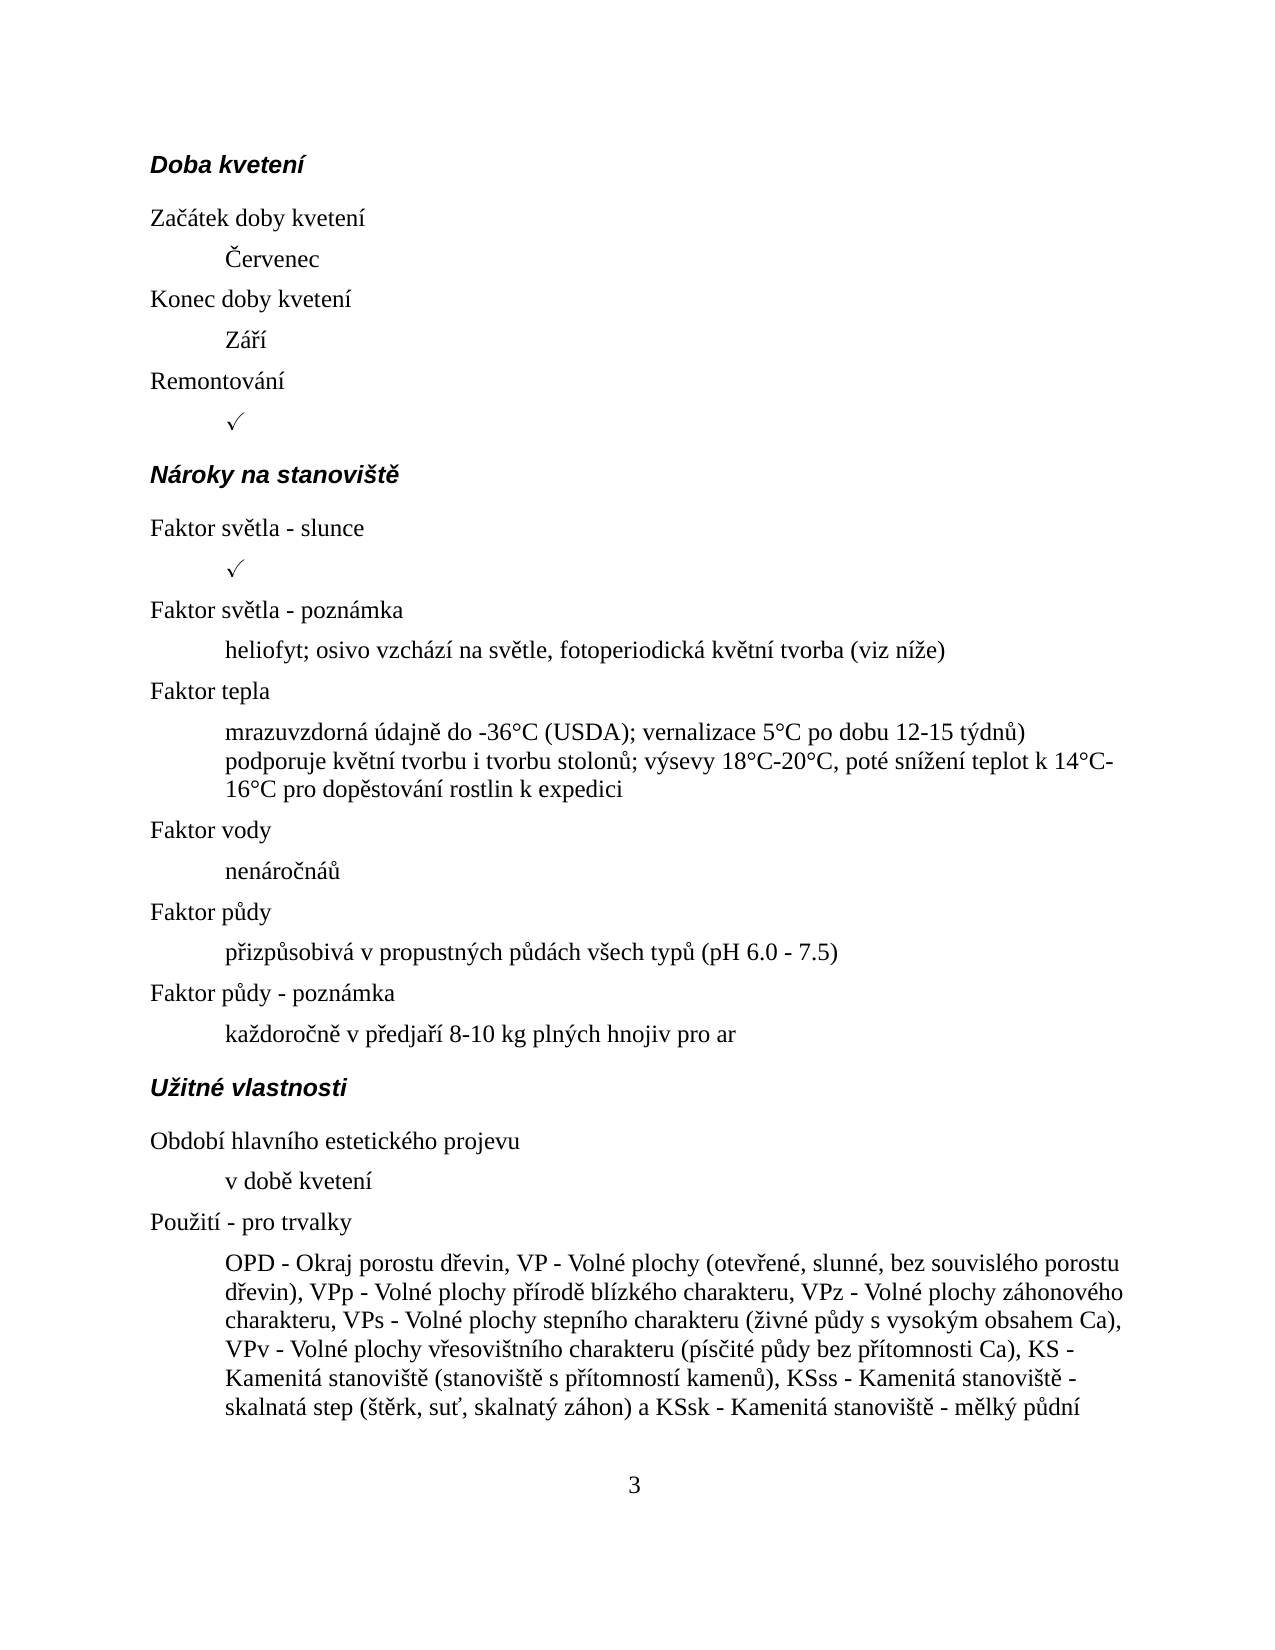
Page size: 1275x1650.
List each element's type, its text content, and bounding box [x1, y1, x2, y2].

text ✓ [225, 554, 1125, 583]
text Období hlavního estetického projevu [150, 1126, 1125, 1154]
text Faktor světla - poznámka [150, 595, 1125, 624]
text v době kvetení [225, 1166, 1125, 1195]
text každoročně v předjaří 8-10 kg plných hnojiv pro ar [225, 1019, 1125, 1048]
text OPD - Okraj porostu dřevin, VP - Volné plochy (otevřené, slunné, bez souvislého porostu dřevin), VPp - Volné plochy přírodě blízkého charakteru, VPz - Volné plochy záhonového charakteru, VPs - Volné plochy stepního charakteru (živné půdy s vysokým obsahem Ca), VPv - Volné plochy vřesovištního charakteru (písčité půdy bez přítomnosti Ca), KS - Kamenitá stanoviště (stanoviště s přítomností kamenů), KSss - Kamenitá stanoviště - skalnatá step (štěrk, suť, skalnatý záhon) a KSsk - Kamenitá stanoviště - mělký půdní [225, 1248, 1125, 1420]
text mrazuvzdorná údajně do -36°C (USDA); vernalizace 5°C po dobu 12-15 týdnů) podporuje květní tvorbu i tvorbu stolonů; výsevy 18°C-20°C, poté snížení teplot k 14°C-16°C pro dopěstování rostlin k expedici [225, 717, 1125, 803]
text Začátek doby kvetení [150, 203, 1125, 232]
text Faktor světla - slunce [150, 513, 1125, 542]
text Faktor tepla [150, 676, 1125, 705]
text ✓ [225, 407, 1125, 435]
text heliofyt; osivo vzchází na světle, fotoperiodická květní tvorba (viz níže) [225, 636, 1125, 664]
text Faktor půdy - poznámka [150, 978, 1125, 1007]
text Září [225, 325, 1125, 354]
text Konec doby kvetení [150, 284, 1125, 313]
subtitle Doba kvetení [150, 150, 1125, 178]
text nenáročnáů [225, 856, 1125, 885]
subtitle Užitné vlastnosti [150, 1073, 1125, 1101]
text Použití - pro trvalky [150, 1207, 1125, 1236]
text Faktor půdy [150, 897, 1125, 926]
text Remontování [150, 366, 1125, 395]
text Faktor vody [150, 815, 1125, 844]
text Červenec [225, 244, 1125, 272]
text přizpůsobivá v propustných půdách všech typů (pH 6.0 - 7.5) [225, 937, 1125, 966]
subtitle Nároky na stanoviště [150, 460, 1125, 489]
